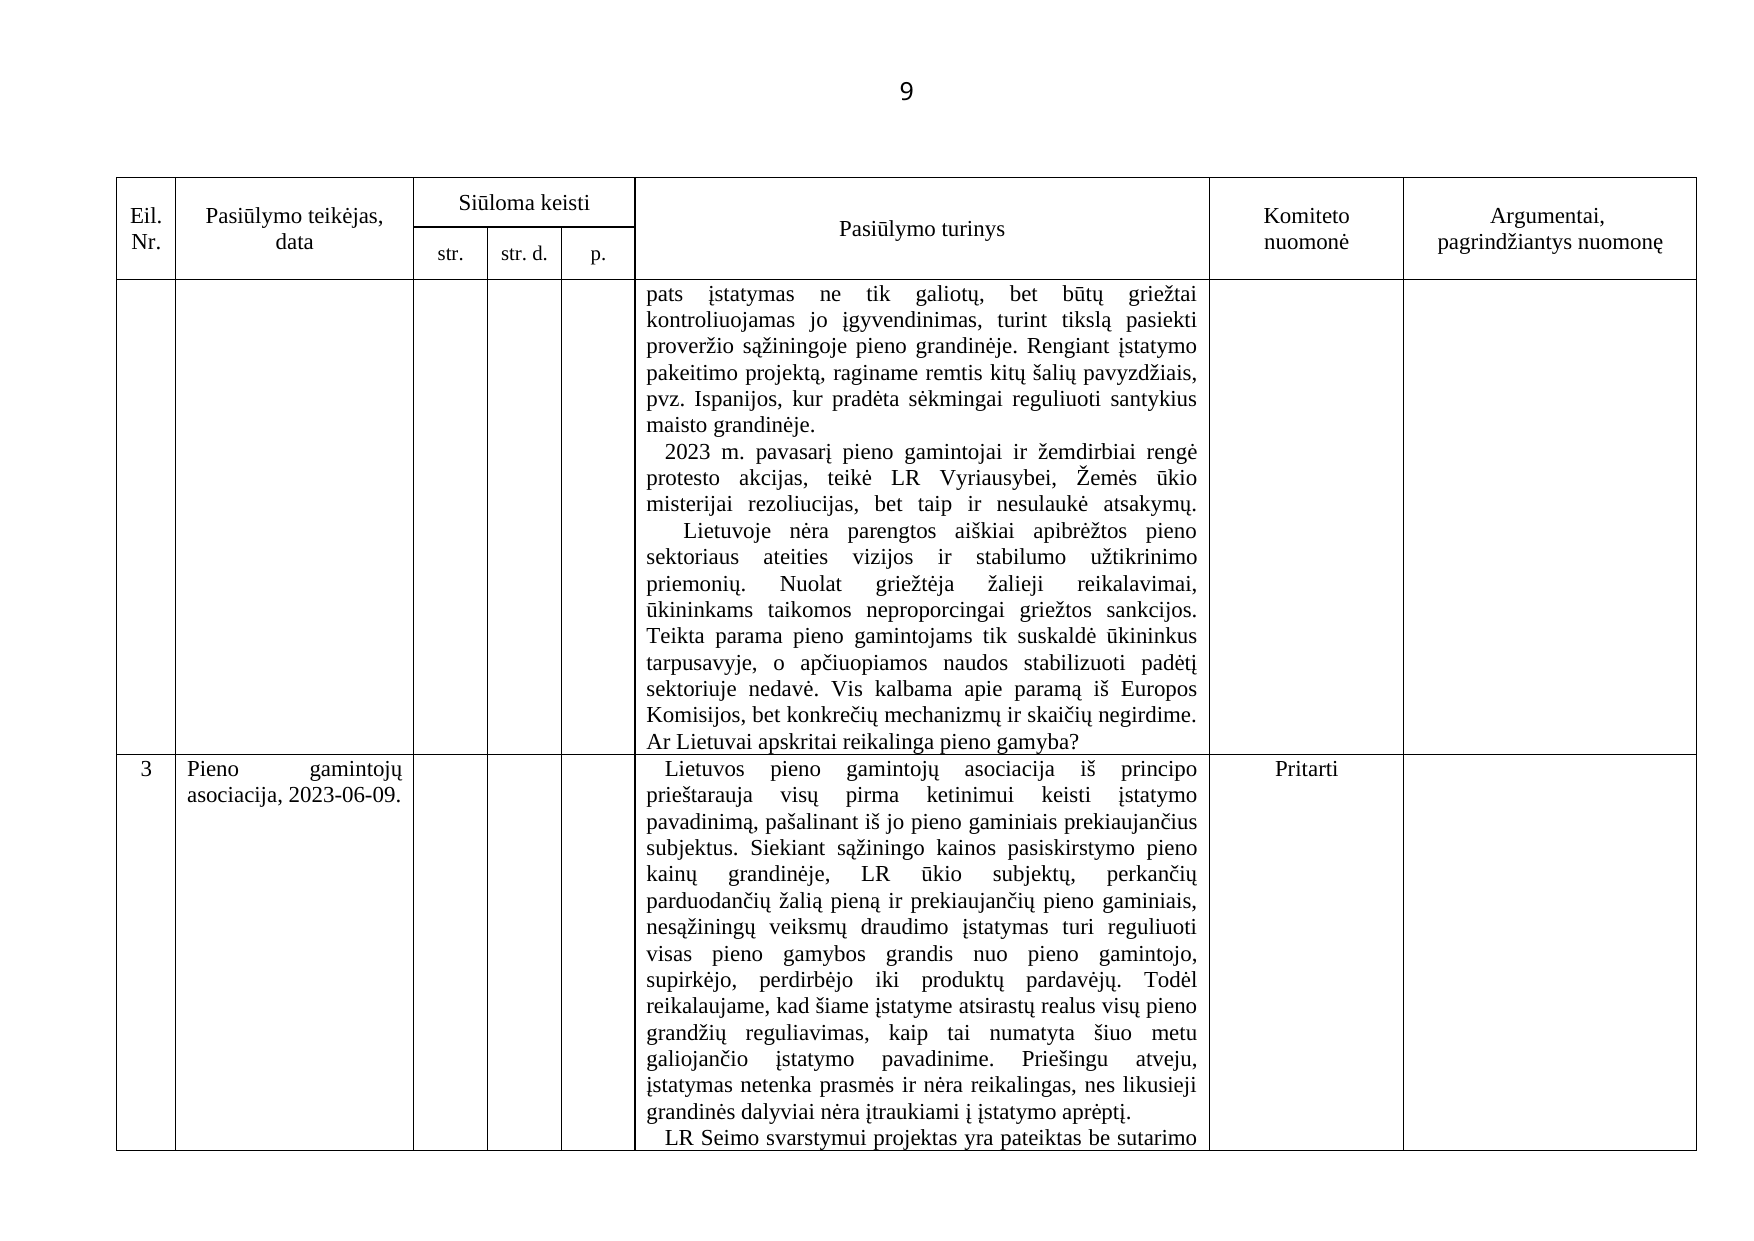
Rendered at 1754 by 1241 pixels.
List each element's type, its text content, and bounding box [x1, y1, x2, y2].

table_header Pasiūlymo turinys [636, 178, 1209, 279]
table_cell 3 [117, 755, 175, 1150]
table_cell [176, 280, 413, 754]
table_cell [1210, 280, 1403, 754]
table_cell str. d. [488, 228, 561, 279]
table_header Komiteto nuomonė [1210, 178, 1403, 279]
table_cell [1404, 755, 1696, 1150]
table_cell p. [562, 228, 634, 279]
table_cell pats įstatymas ne tik galiotų, bet būtų griežtai kontroliuojamas jo įgyvendinimas, turint tikslą pasiekti proveržio sąžiningoje pieno grandinėje. Rengiant įstatymo pakeitimo projektą, raginame remtis kitų šalių pavyzdžiais, pvz. Ispanijos, kur pradėta sėkmingai reguliuoti santykius maisto grandinėje. 2023 m. pavasarį pieno gamintojai ir žemdirbiai rengė protesto akcijas, teikė LR Vyriausybei, Žemės ūkio misterijai rezoliucijas, bet taip ir nesulaukė atsakymų. Lietuvoje nėra parengtos aiškiai apibrėžtos pieno sektoriaus ateities vizijos ir stabilumo užtikrinimo priemonių. Nuolat griežtėja žalieji reikalavimai, ūkininkams taikomos neproporcingai griežtos sankcijos. Teikta parama pieno gamintojams tik suskaldė ūkininkus tarpusavyje, o apčiuopiamos naudos stabilizuoti padėtį sektoriuje nedavė. Vis kalbama apie paramą iš Europos Komisijos, bet konkrečių mechanizmų ir skaičių negirdime. Ar Lietuvai apskritai reikalinga pieno gamyba? [636, 280, 1209, 754]
table_cell [117, 280, 175, 754]
table_header Argumentai, pagrindžiantys nuomonę [1404, 178, 1696, 279]
table_cell [488, 280, 561, 754]
table_cell [488, 755, 561, 1150]
table_cell [562, 280, 634, 754]
table_cell str. [414, 228, 487, 279]
table_cell Pieno gamintojų asociacija, 2023-06-09. [176, 755, 413, 1150]
table_cell Lietuvos pieno gamintojų asociacija iš principo prieštarauja visų pirma ketinimui keisti įstatymo pavadinimą, pašalinant iš jo pieno gaminiais prekiaujančius subjektus. Siekiant sąžiningo kainos pasiskirstymo pieno kainų grandinėje, LR ūkio subjektų, perkančių parduodančių žalią pieną ir prekiaujančių pieno gaminiais, nesąžiningų veiksmų draudimo įstatymas turi reguliuoti visas pieno gamybos grandis nuo pieno gamintojo, supirkėjo, perdirbėjo iki produktų pardavėjų. Todėl reikalaujame, kad šiame įstatyme atsirastų realus visų pieno grandžių reguliavimas, kaip tai numatyta šiuo metu galiojančio įstatymo pavadinime. Priešingu atveju, įstatymas netenka prasmės ir nėra reikalingas, nes likusieji grandinės dalyviai nėra įtraukiami į įstatymo aprėptį. LR Seimo svarstymui projektas yra pateiktas be sutarimo [636, 755, 1209, 1150]
table_cell Pritarti [1210, 755, 1403, 1150]
table_cell [1404, 280, 1696, 754]
table_header Pasiūlymo teikėjas, data [176, 178, 413, 279]
table_cell [414, 755, 487, 1150]
table_cell [414, 280, 487, 754]
table_header Eil. Nr. [117, 178, 175, 279]
table_cell [562, 755, 634, 1150]
table_header Siūloma keisti [414, 178, 634, 226]
